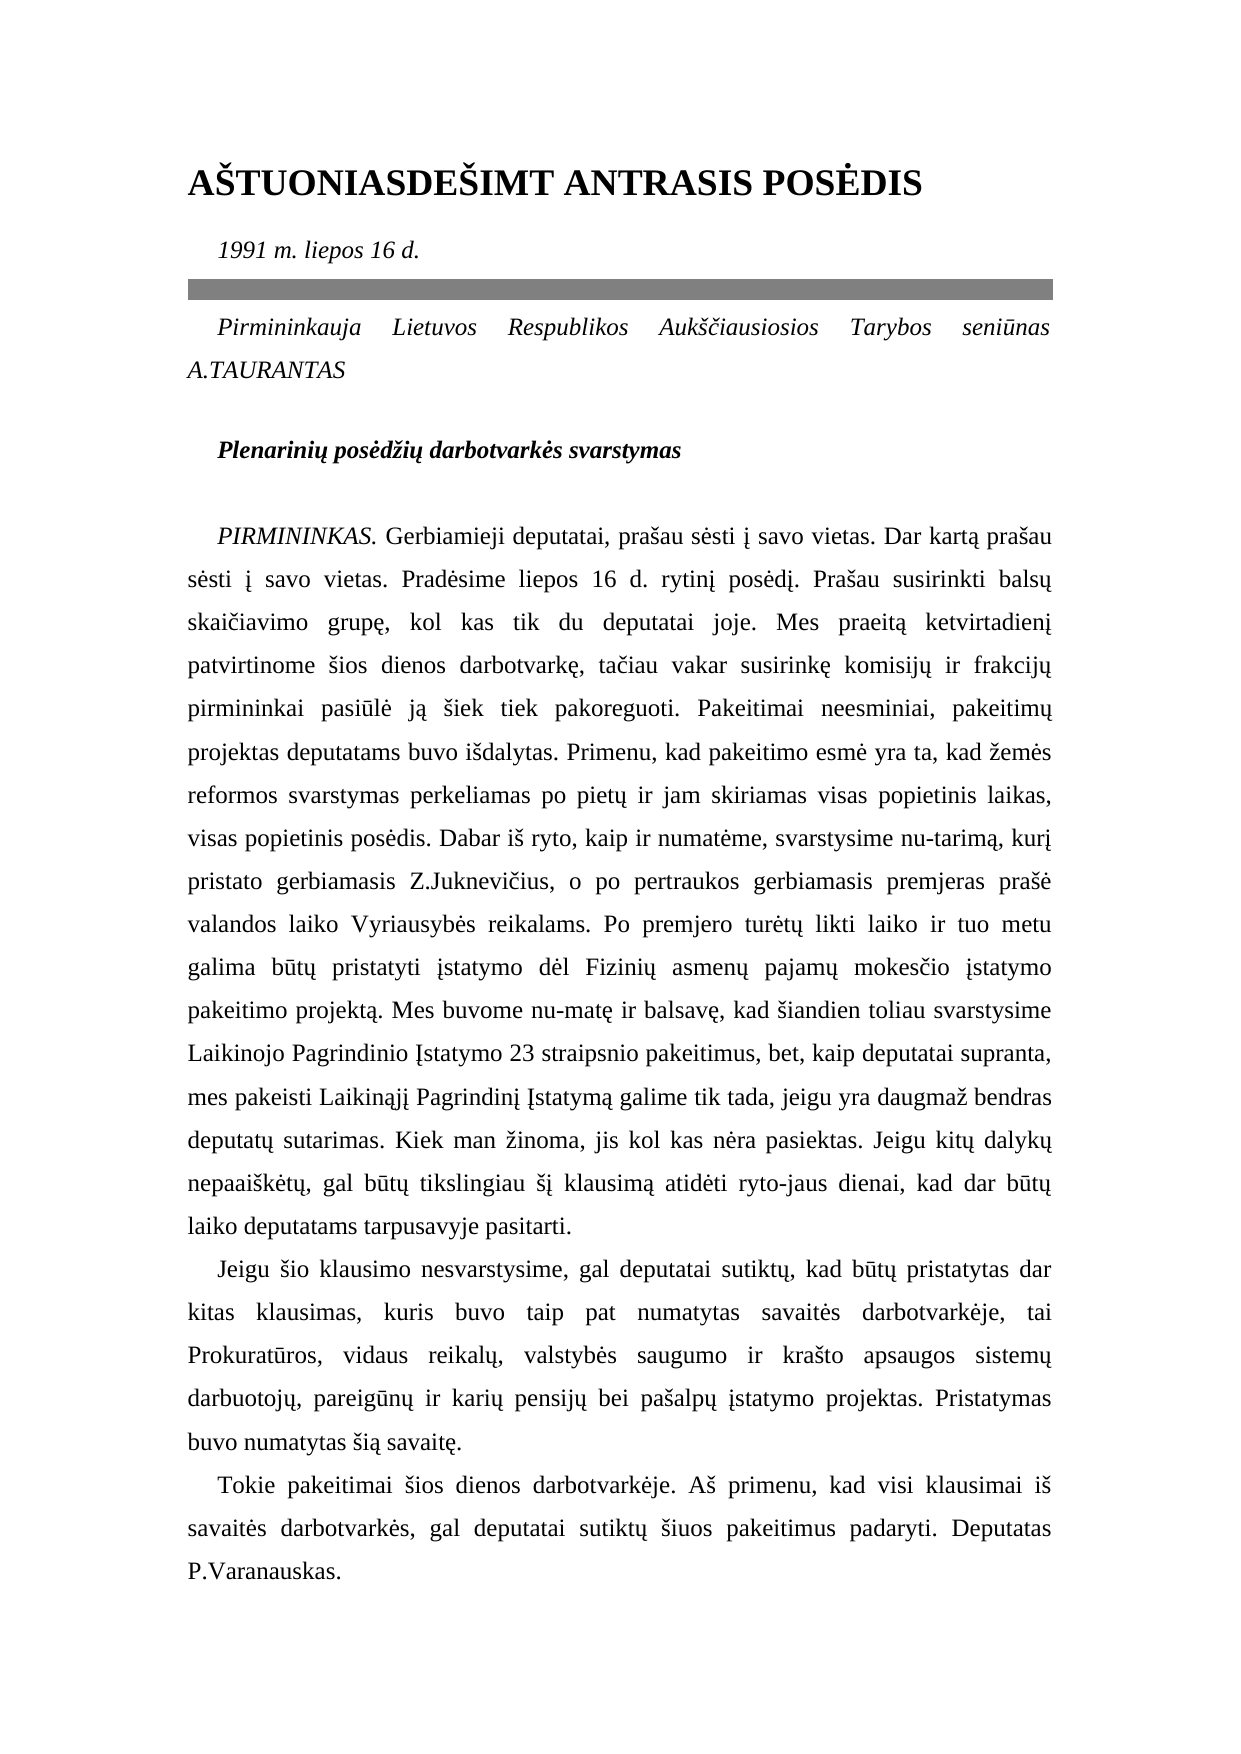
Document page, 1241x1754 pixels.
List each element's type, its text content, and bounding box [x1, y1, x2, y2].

text Plenarinių posėdžių darbotvarkės svarstymas [187, 435, 1053, 463]
text PIRMININKAS. Gerbiamieji deputatai, prašau sėsti į savo vietas. Dar kartą prašau sėsti į savo vietas. Pradėsime liepos 16 d. rytinį posėdį. Prašau susirinkti balsų skaičiavimo grupę, kol kas tik du deputatai joje. Mes praeitą ketvirtadienį patvirtinome šios dienos darbotvarkę, tačiau vakar susirinkę komisijų ir frakcijų pirmininkai pasiūlė ją šiek tiek pakoreguoti. Pakeitimai neesminiai, pakeitimų projektas deputatams buvo išdalytas. Primenu, kad pakeitimo esmė yra ta, kad žemės reformos svarstymas perkeliamas po pietų ir jam skiriamas visas popietinis laikas, visas popietinis posėdis. Dabar iš ryto, kaip ir numatėme, svarstysime nu-tarimą, kurį pristato gerbiamasis Z.Juknevičius, o po pertraukos gerbiamasis premjeras prašė valandos laiko Vyriausybės reikalams. Po premjero turėtų likti laiko ir tuo metu galima būtų pristatyti įstatymo dėl Fizinių asmenų pajamų mokesčio įstatymo pakeitimo projektą. Mes buvome nu-matę ir balsavę, kad šiandien toliau svarstysime Laikinojo Pagrindinio Įstatymo 23 straipsnio pakeitimus, bet, kaip deputatai supranta, mes pakeisti Laikinąjį Pagrindinį Įstatymą galime tik tada, jeigu yra daugmaž bendras deputatų sutarimas. Kiek man žinoma, jis kol kas nėra pasiektas. Jeigu kitų dalykų nepaaiškėtų, gal būtų tikslingiau šį klausimą atidėti ryto-jaus dienai, kad dar būtų laiko deputatams tarpusavyje pasitarti. [187, 521, 1053, 1240]
text 1991 m. liepos 16 d. [187, 236, 1053, 264]
text Tokie pakeitimai šios dienos darbotvarkėje. Aš primenu, kad visi klausimai iš savaitės darbotvarkės, gal deputatai sutiktų šiuos pakeitimus padaryti. Deputatas P.Varanauskas. [187, 1470, 1053, 1585]
text Jeigu šio klausimo nesvarstysime, gal deputatai sutiktų, kad būtų pristatytas dar kitas klausimas, kuris buvo taip pat numatytas savaitės darbotvarkėje, tai Prokuratūros, vidaus reikalų, valstybės saugumo ir krašto apsaugos sistemų darbuotojų, pareigūnų ir karių pensijų bei pašalpų įstatymo projektas. Pristatymas buvo numatytas šią savaitę. [187, 1254, 1053, 1455]
text AŠTUONIASDEŠIMT ANTRASIS POSĖDIS [187, 160, 1053, 203]
text Pirmininkauja Lietuvos Respublikos Aukščiausiosios Tarybos seniūnas A.TAURANTAS [187, 312, 1053, 384]
